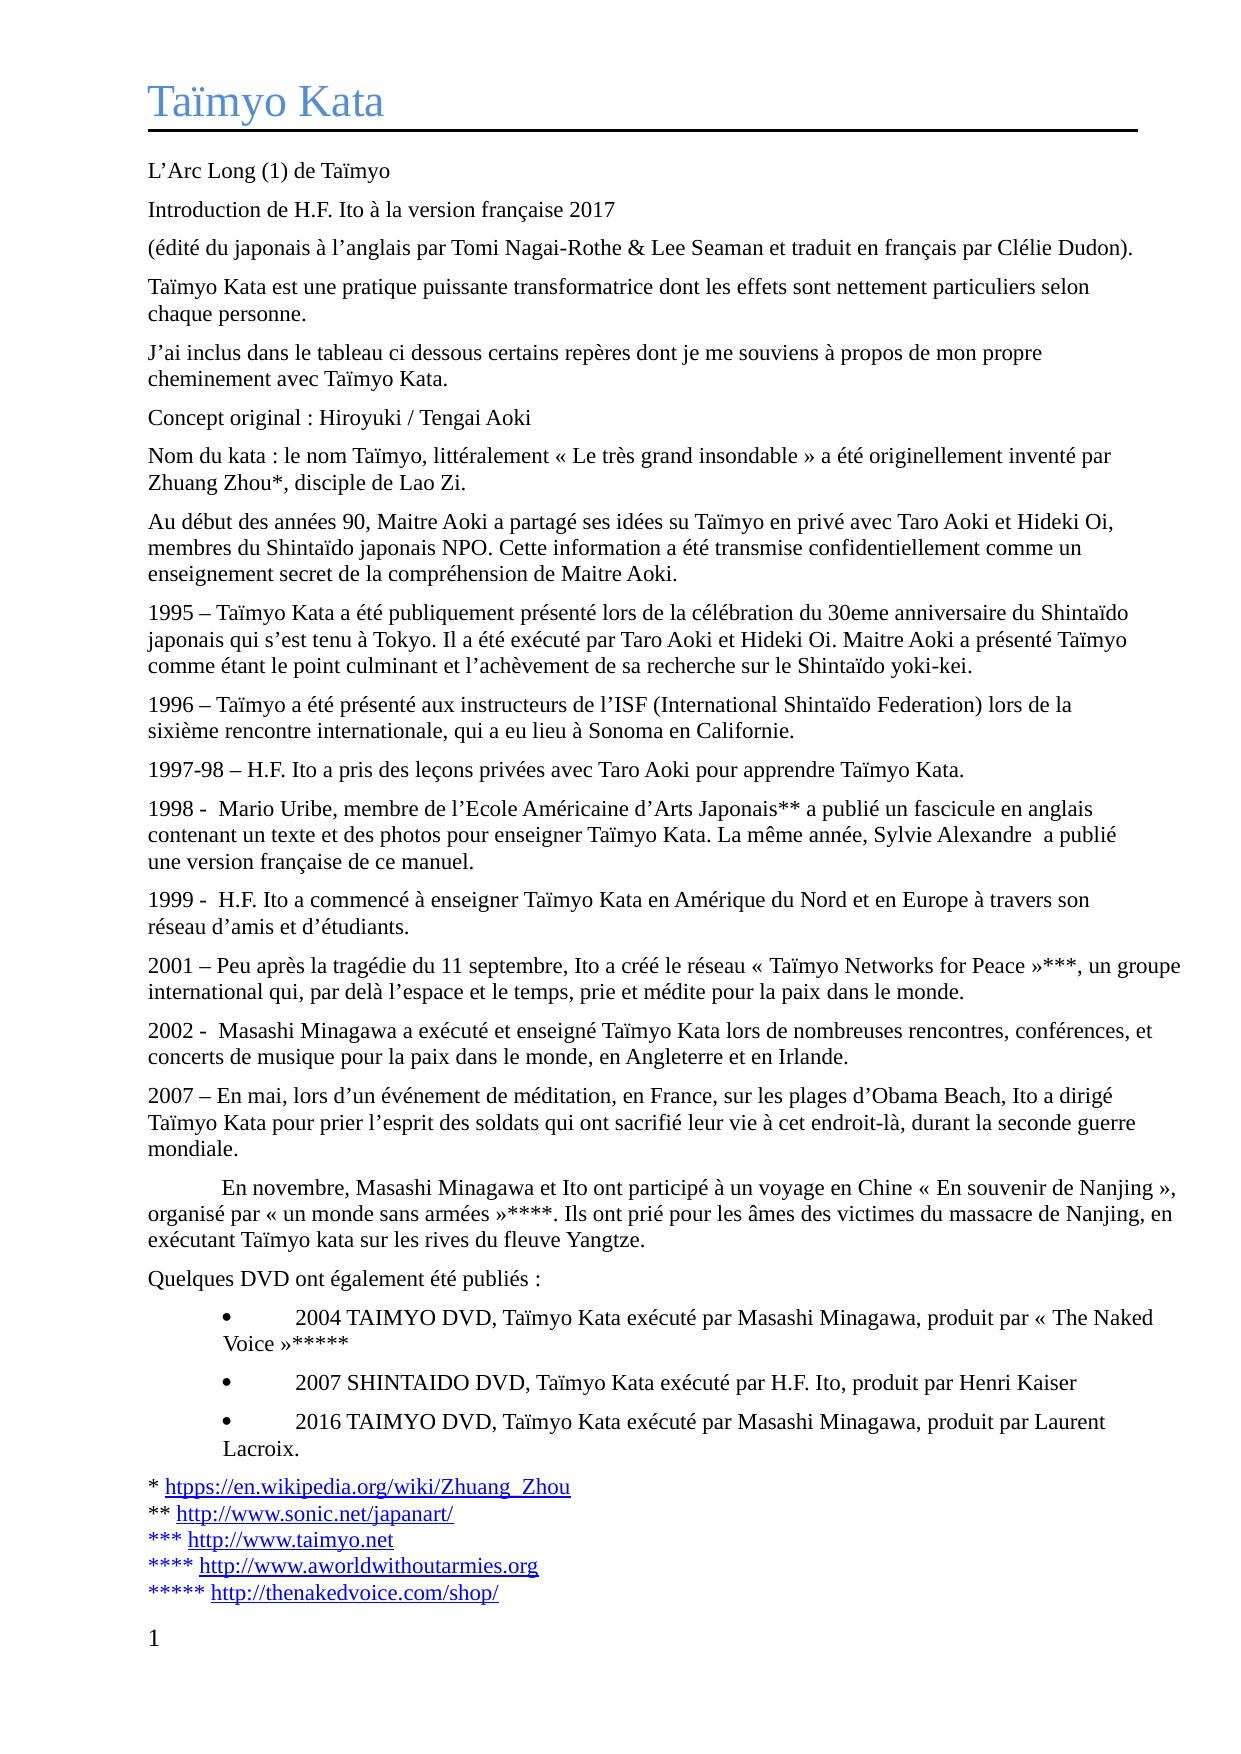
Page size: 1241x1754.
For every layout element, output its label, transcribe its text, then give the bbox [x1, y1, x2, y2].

text J’ai inclus dans le tableau ci dessous certains repères dont je me souviens à propos de mon propre cheminement avec Taïmyo Kata. [148, 338, 1138, 391]
text En novembre, Masashi Minagawa et Ito ont participé à un voyage en Chine « En souvenir de Nanjing », organisé par « un monde sans armées »****. Ils ont prié pour les âmes des victimes du massacre de Nanjing, en exécutant Taïmyo kata sur les rives du fleuve Yangtze. [148, 1174, 1183, 1253]
list 2016 TAIMYO DVD, Taïmyo Kata exécuté par Masashi Minagawa, produit par Laurent Lacroix. [223, 1408, 1183, 1461]
text Nom du kata : le nom Taïmyo, littéralement « Le très grand insondable » a été originellement inventé par Zhuang Zhou*, disciple de Lao Zi. [148, 443, 1138, 495]
text ** http://www.sonic.net/japanart/ [148, 1500, 1182, 1526]
text 1999 - H.F. Ito a commencé à enseigner Taïmyo Kata en Amérique du Nord et en Europe à travers son réseau d’amis et d’étudiants. [148, 887, 1138, 939]
text Taïmyo Kata [148, 74, 1138, 129]
text *** http://www.taimyo.net [148, 1526, 1182, 1552]
list 2004 TAIMYO DVD, Taïmyo Kata exécuté par Masashi Minagawa, produit par « The Naked Voice »***** [223, 1304, 1183, 1357]
text 2002 - Masashi Minagawa a exécuté et enseigné Taïmyo Kata lors de nombreuses rencontres, conférences, et concerts de musique pour la paix dans le monde, en Angleterre et en Irlande. [148, 1017, 1183, 1070]
text **** http://www.aworldwithoutarmies.org [148, 1552, 1182, 1579]
text 2007 – En mai, lors d’un événement de méditation, en France, sur les plages d’Obama Beach, Ito a dirigé Taïmyo Kata pour prier l’esprit des soldats qui ont sacrifié leur vie à cet endroit-là, durant la seconde guerre mondiale. [148, 1082, 1183, 1161]
text Introduction de H.F. Ito à la version française 2017 [148, 196, 1138, 222]
text Au début des années 90, Maitre Aoki a partagé ses idées su Taïmyo en privé avec Taro Aoki et Hideki Oi, membres du Shintaïdo japonais NPO. Cette information a été transmise confidentiellement comme un enseignement secret de la compréhension de Maitre Aoki. [148, 508, 1138, 587]
text Quelques DVD ont également été publiés : [148, 1265, 1183, 1292]
text * htpps://en.wikipedia.org/wiki/Zhuang_Zhou [148, 1473, 1182, 1500]
text 1997-98 – H.F. Ito a pris des leçons privées avec Taro Aoki pour apprendre Taïmyo Kata. [148, 756, 1138, 782]
text Concept original : Hiroyuki / Tengai Aoki [148, 404, 1138, 430]
text 1995 – Taïmyo Kata a été publiquement présenté lors de la célébration du 30eme anniversaire du Shintaïdo japonais qui s’est tenu à Tokyo. Il a été exécuté par Taro Aoki et Hideki Oi. Maitre Aoki a présenté Taïmyo comme étant le point culminant et l’achèvement de sa recherche sur le Shintaïdo yoki-kei. [148, 599, 1138, 678]
text (édité du japonais à l’anglais par Tomi Nagai-Rothe & Lee Seaman et traduit en français par Clélie Dudon). [148, 234, 1138, 261]
list 2007 SHINTAIDO DVD, Taïmyo Kata exécuté par H.F. Ito, produit par Henri Kaiser [223, 1369, 1183, 1396]
text L’Arc Long (1) de Taïmyo [148, 157, 1138, 183]
text 2001 – Peu après la tragédie du 11 septembre, Ito a créé le réseau « Taïmyo Networks for Peace »***, un groupe international qui, par delà l’espace et le temps, prie et médite pour la paix dans le monde. [148, 952, 1183, 1004]
text 1998 - Mario Uribe, membre de l’Ecole Américaine d’Arts Japonais** a publié un fascicule en anglais contenant un texte et des photos pour enseigner Taïmyo Kata. La même année, Sylvie Alexandre a publié une version française de ce manuel. [148, 795, 1138, 874]
text 1996 – Taïmyo a été présenté aux instructeurs de l’ISF (International Shintaïdo Federation) lors de la sixième rencontre internationale, qui a eu lieu à Sonoma en Californie. [148, 691, 1138, 744]
text Taïmyo Kata est une pratique puissante transformatrice dont les effets sont nettement particuliers selon chaque personne. [148, 273, 1138, 326]
text ***** http://thenakedvoice.com/shop/ [148, 1579, 1182, 1605]
